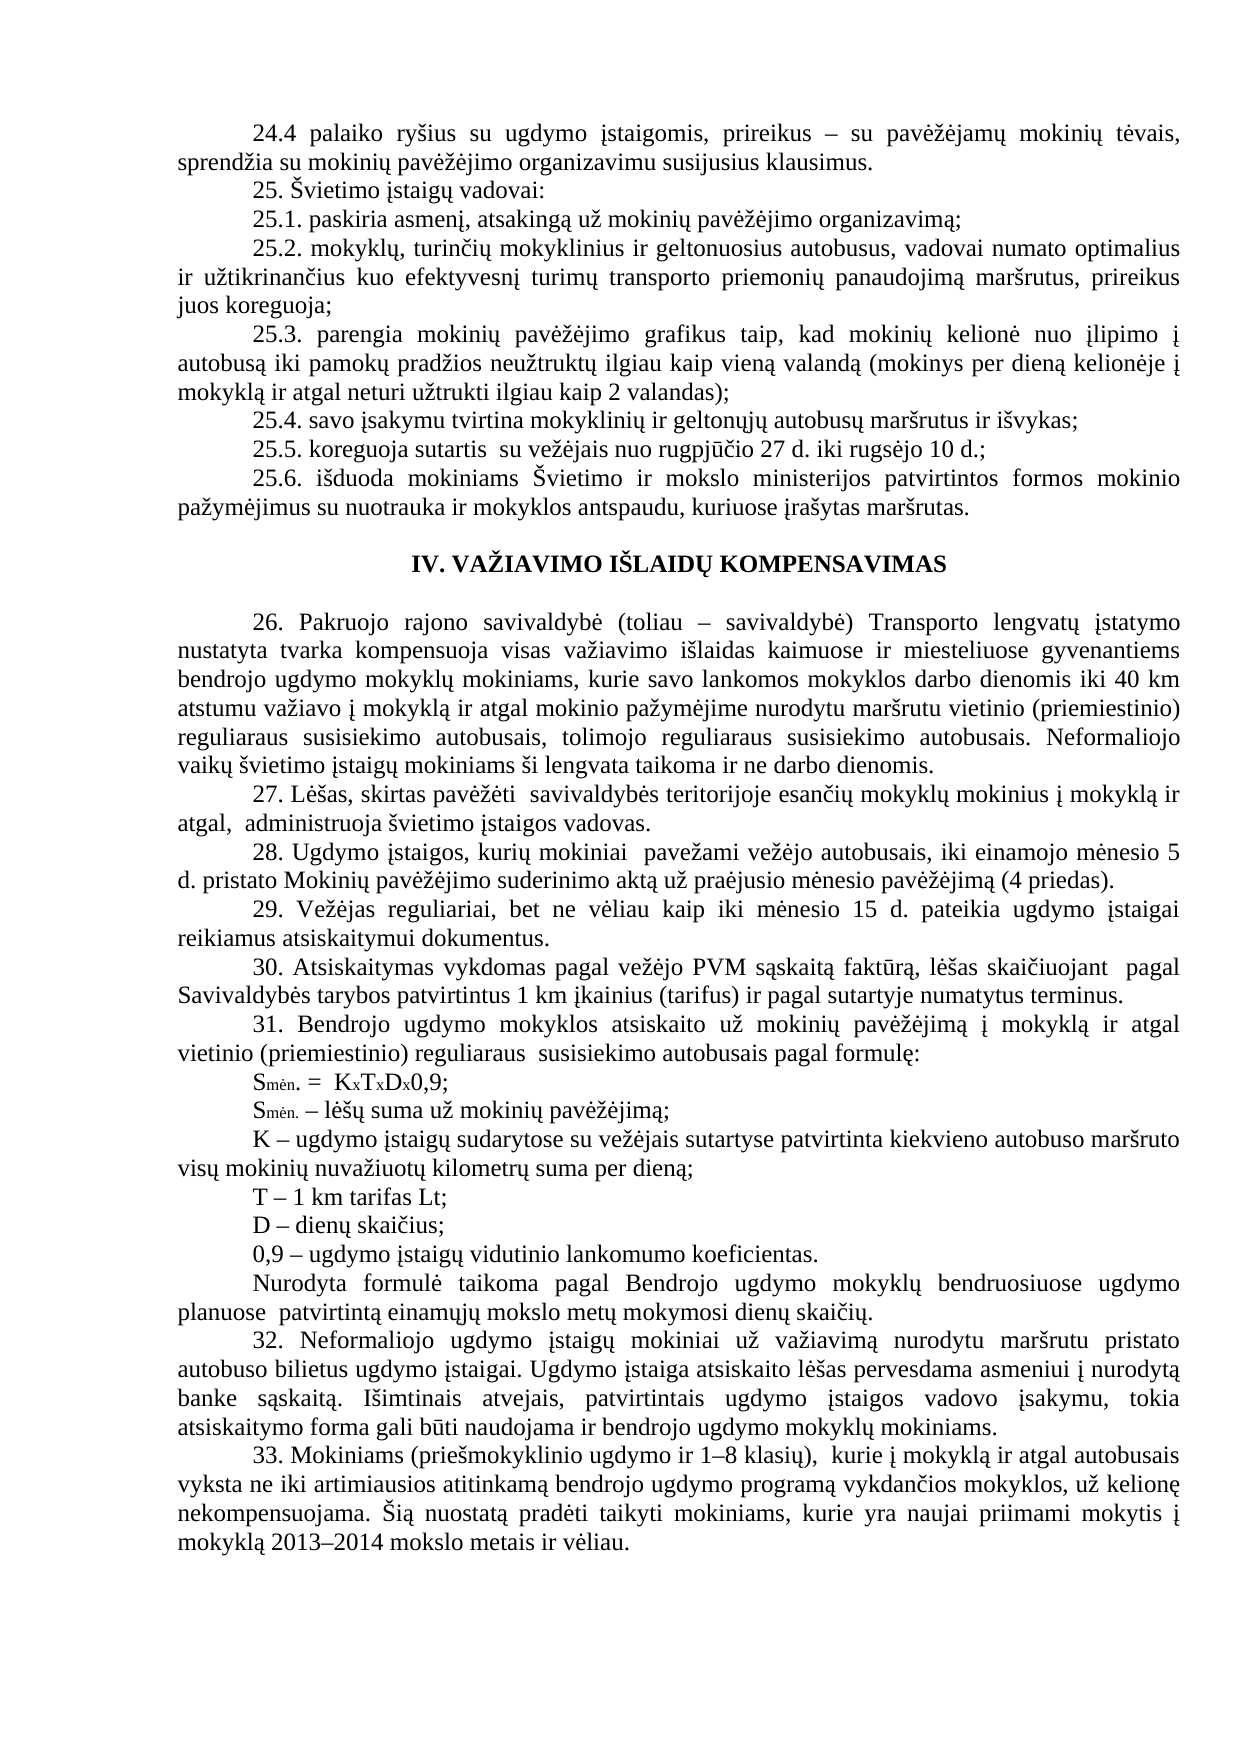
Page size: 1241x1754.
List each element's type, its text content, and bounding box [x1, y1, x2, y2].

text 27. Lėšas, skirtas pavėžėti savivaldybės teritorijoje esančių mokyklų mokinius į mokyklą ir atgal, administruoja švietimo įstaigos vadovas. [177, 779, 1181, 837]
text Smėn. – lėšų suma už mokinių pavėžėjimą; [177, 1096, 1181, 1124]
text IV. VAŽIAVIMO IŠLAIDŲ KOMPENSAVIMAS [177, 549, 1181, 578]
text 26. Pakruojo rajono savivaldybė (toliau – savivaldybė) Transporto lengvatų įstatymo nustatyta tvarka kompensuoja visas važiavimo išlaidas kaimuose ir miesteliuose gyvenantiems bendrojo ugdymo mokyklų mokiniams, kurie savo lankomos mokyklos darbo dienomis iki 40 km atstumu važiavo į mokyklą ir atgal mokinio pažymėjime nurodytu maršrutu vietinio (priemiestinio) reguliaraus susisiekimo autobusais, tolimojo reguliaraus susisiekimo autobusais. Neformaliojo vaikų švietimo įstaigų mokiniams ši lengvata taikoma ir ne darbo dienomis. [177, 607, 1181, 779]
text 32. Neformaliojo ugdymo įstaigų mokiniai už važiavimą nurodytu maršrutu pristato autobuso bilietus ugdymo įstaigai. Ugdymo įstaiga atsiskaito lėšas pervesdama asmeniui į nurodytą banke sąskaitą. Išimtinais atvejais, patvirtintais ugdymo įstaigos vadovo įsakymu, tokia atsiskaitymo forma gali būti naudojama ir bendrojo ugdymo mokyklų mokiniams. [177, 1326, 1181, 1441]
text 30. Atsiskaitymas vykdomas pagal vežėjo PVM sąskaitą faktūrą, lėšas skaičiuojant pagal Savivaldybės tarybos patvirtintus 1 km įkainius (tarifus) ir pagal sutartyje numatytus terminus. [177, 952, 1181, 1009]
text 33. Mokiniams (priešmokyklinio ugdymo ir 1–8 klasių), kurie į mokyklą ir atgal autobusais vyksta ne iki artimiausios atitinkamą bendrojo ugdymo programą vykdančios mokyklos, už kelionę nekompensuojama. Šią nuostatą pradėti taikyti mokiniams, kurie yra naujai priimami mokytis į mokyklą 2013–2014 mokslo metais ir vėliau. [177, 1441, 1181, 1556]
text 25.4. savo įsakymu tvirtina mokyklinių ir geltonųjų autobusų maršrutus ir išvykas; [177, 406, 1181, 434]
text 25.6. išduoda mokiniams Švietimo ir mokslo ministerijos patvirtintos formos mokinio pažymėjimus su nuotrauka ir mokyklos antspaudu, kuriuose įrašytas maršrutas. [177, 463, 1181, 521]
text 25. Švietimo įstaigų vadovai: [177, 176, 1181, 204]
text 25.1. paskiria asmenį, atsakingą už mokinių pavėžėjimo organizavimą; [177, 204, 1181, 233]
text K – ugdymo įstaigų sudarytose su vežėjais sutartyse patvirtinta kiekvieno autobuso maršruto visų mokinių nuvažiuotų kilometrų suma per dieną; [177, 1124, 1181, 1182]
text 25.3. parengia mokinių pavėžėjimo grafikus taip, kad mokinių kelionė nuo įlipimo į autobusą iki pamokų pradžios neužtruktų ilgiau kaip vieną valandą (mokinys per dieną kelionėje į mokyklą ir atgal neturi užtrukti ilgiau kaip 2 valandas); [177, 319, 1181, 406]
text T – 1 km tarifas Lt; [177, 1182, 1181, 1211]
text 29. Vežėjas reguliariai, bet ne vėliau kaip iki mėnesio 15 d. pateikia ugdymo įstaigai reikiamus atsiskaitymui dokumentus. [177, 894, 1181, 952]
text D – dienų skaičius; [177, 1211, 1181, 1239]
text 25.2. mokyklų, turinčių mokyklinius ir geltonuosius autobusus, vadovai numato optimalius ir užtikrinančius kuo efektyvesnį turimų transporto priemonių panaudojimą maršrutus, prireikus juos koreguoja; [177, 233, 1181, 319]
text 24.4 palaiko ryšius su ugdymo įstaigomis, prireikus – su pavėžėjamų mokinių tėvais, sprendžia su mokinių pavėžėjimo organizavimu susijusius klausimus. [177, 118, 1181, 176]
text Nurodyta formulė taikoma pagal Bendrojo ugdymo mokyklų bendruosiuose ugdymo planuose patvirtintą einamųjų mokslo metų mokymosi dienų skaičių. [177, 1268, 1181, 1326]
text 25.5. koreguoja sutartis su vežėjais nuo rugpjūčio 27 d. iki rugsėjo 10 d.; [177, 434, 1181, 463]
text Smėn. = KxTxDx0,9; [177, 1067, 1181, 1096]
text 28. Ugdymo įstaigos, kurių mokiniai pavežami vežėjo autobusais, iki einamojo mėnesio 5 d. pristato Mokinių pavėžėjimo suderinimo aktą už praėjusio mėnesio pavėžėjimą (4 priedas). [177, 837, 1181, 894]
text 0,9 – ugdymo įstaigų vidutinio lankomumo koeficientas. [177, 1239, 1181, 1268]
text 31. Bendrojo ugdymo mokyklos atsiskaito už mokinių pavėžėjimą į mokyklą ir atgal vietinio (priemiestinio) reguliaraus susisiekimo autobusais pagal formulę: [177, 1009, 1181, 1067]
